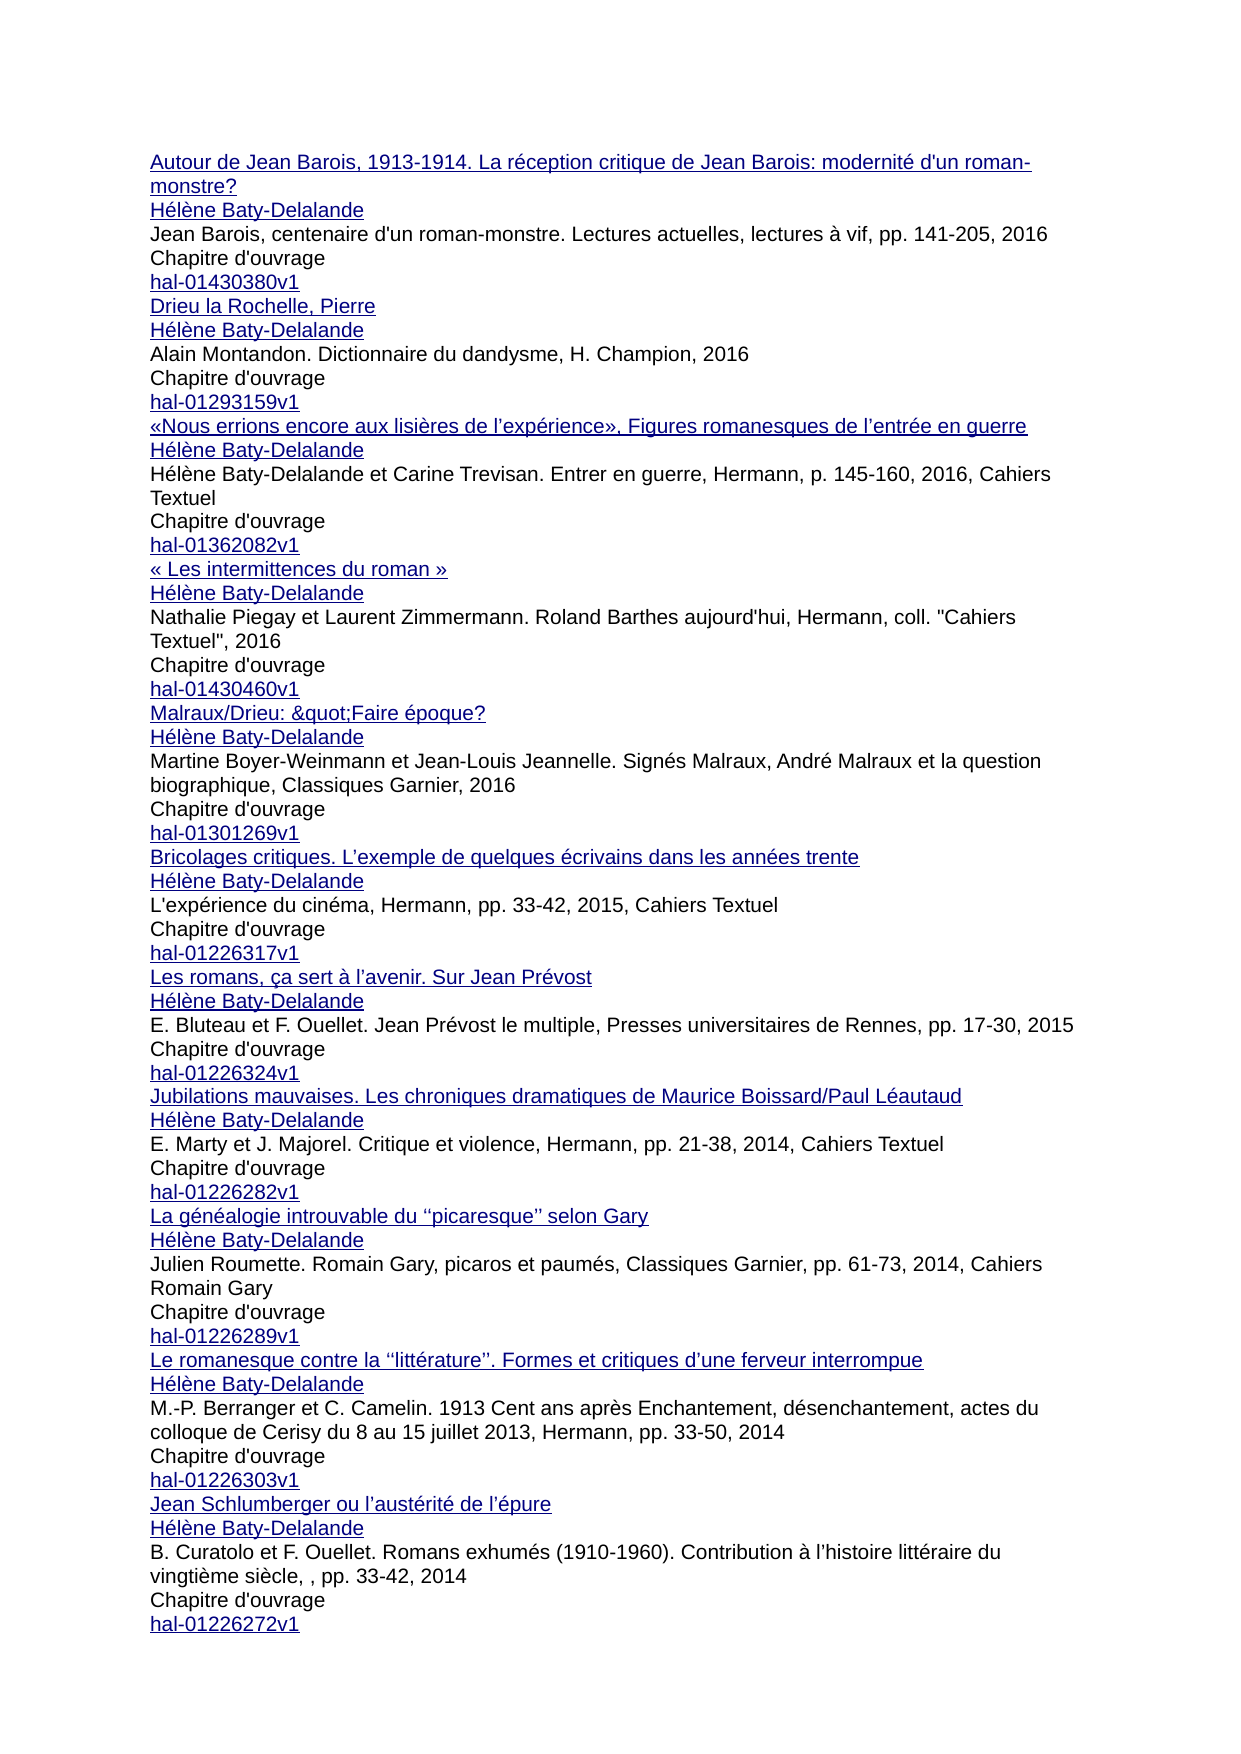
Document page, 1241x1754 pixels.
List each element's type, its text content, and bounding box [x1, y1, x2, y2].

table_cell Jean Schlumberger ou l’austérité de l’épure Hélène Baty-Delalande B. Curatolo et F. Ouellet. Romans exhumés (1910-1960). Contribution à l’histoire littéraire du vingtième siècle, , pp. 33-42, 2014 Chapitre d'ouvrage hal-01226272v1 [150, 1492, 1090, 1635]
table_cell La généalogie introuvable du ‘‘picaresque’’ selon Gary Hélène Baty-Delalande Julien Roumette. Romain Gary, picaros et paumés, Classiques Garnier, pp. 61-73, 2014, Cahiers Romain Gary Chapitre d'ouvrage hal-01226289v1 [150, 1204, 1090, 1348]
table_cell Autour de Jean Barois, 1913-1914. La réception critique de Jean Barois: modernité d'un roman-monstre? Hélène Baty-Delalande Jean Barois, centenaire d'un roman-monstre. Lectures actuelles, lectures à vif, pp. 141-205, 2016 Chapitre d'ouvrage hal-01430380v1 [150, 150, 1090, 294]
table_cell Jubilations mauvaises. Les chroniques dramatiques de Maurice Boissard/Paul Léautaud Hélène Baty-Delalande E. Marty et J. Majorel. Critique et violence, Hermann, pp. 21-38, 2014, Cahiers Textuel Chapitre d'ouvrage hal-01226282v1 [150, 1084, 1090, 1204]
table_cell Drieu la Rochelle, Pierre Hélène Baty-Delalande Alain Montandon. Dictionnaire du dandysme, H. Champion, 2016 Chapitre d'ouvrage hal-01293159v1 [150, 294, 1090, 413]
table_cell Bricolages critiques. L’exemple de quelques écrivains dans les années trente Hélène Baty-Delalande L'expérience du cinéma, Hermann, pp. 33-42, 2015, Cahiers Textuel Chapitre d'ouvrage hal-01226317v1 [150, 845, 1090, 964]
table_cell Malraux/Drieu: &quot;Faire époque? Hélène Baty-Delalande Martine Boyer-Weinmann et Jean-Louis Jeannelle. Signés Malraux, André Malraux et la question biographique, Classiques Garnier, 2016 Chapitre d'ouvrage hal-01301269v1 [150, 701, 1090, 845]
table_cell Le romanesque contre la ‘‘littérature’’. Formes et critiques d’une ferveur interrompue Hélène Baty-Delalande M.-P. Berranger et C. Camelin. 1913 Cent ans après Enchantement, désenchantement, actes du colloque de Cerisy du 8 au 15 juillet 2013, Hermann, pp. 33-50, 2014 Chapitre d'ouvrage hal-01226303v1 [150, 1348, 1090, 1492]
table_cell « Les intermittences du roman » Hélène Baty-Delalande Nathalie Piegay et Laurent Zimmermann. Roland Barthes aujourd'hui, Hermann, coll. "Cahiers Textuel", 2016 Chapitre d'ouvrage hal-01430460v1 [150, 557, 1090, 701]
table_cell Les romans, ça sert à l’avenir. Sur Jean Prévost Hélène Baty-Delalande E. Bluteau et F. Ouellet. Jean Prévost le multiple, Presses universitaires de Rennes, pp. 17-30, 2015 Chapitre d'ouvrage hal-01226324v1 [150, 965, 1090, 1084]
table_cell «Nous errions encore aux lisières de l’expérience», Figures romanesques de l’entrée en guerre Hélène Baty-Delalande Hélène Baty-Delalande et Carine Trevisan. Entrer en guerre, Hermann, p. 145-160, 2016, Cahiers Textuel Chapitre d'ouvrage hal-01362082v1 [150, 414, 1090, 557]
